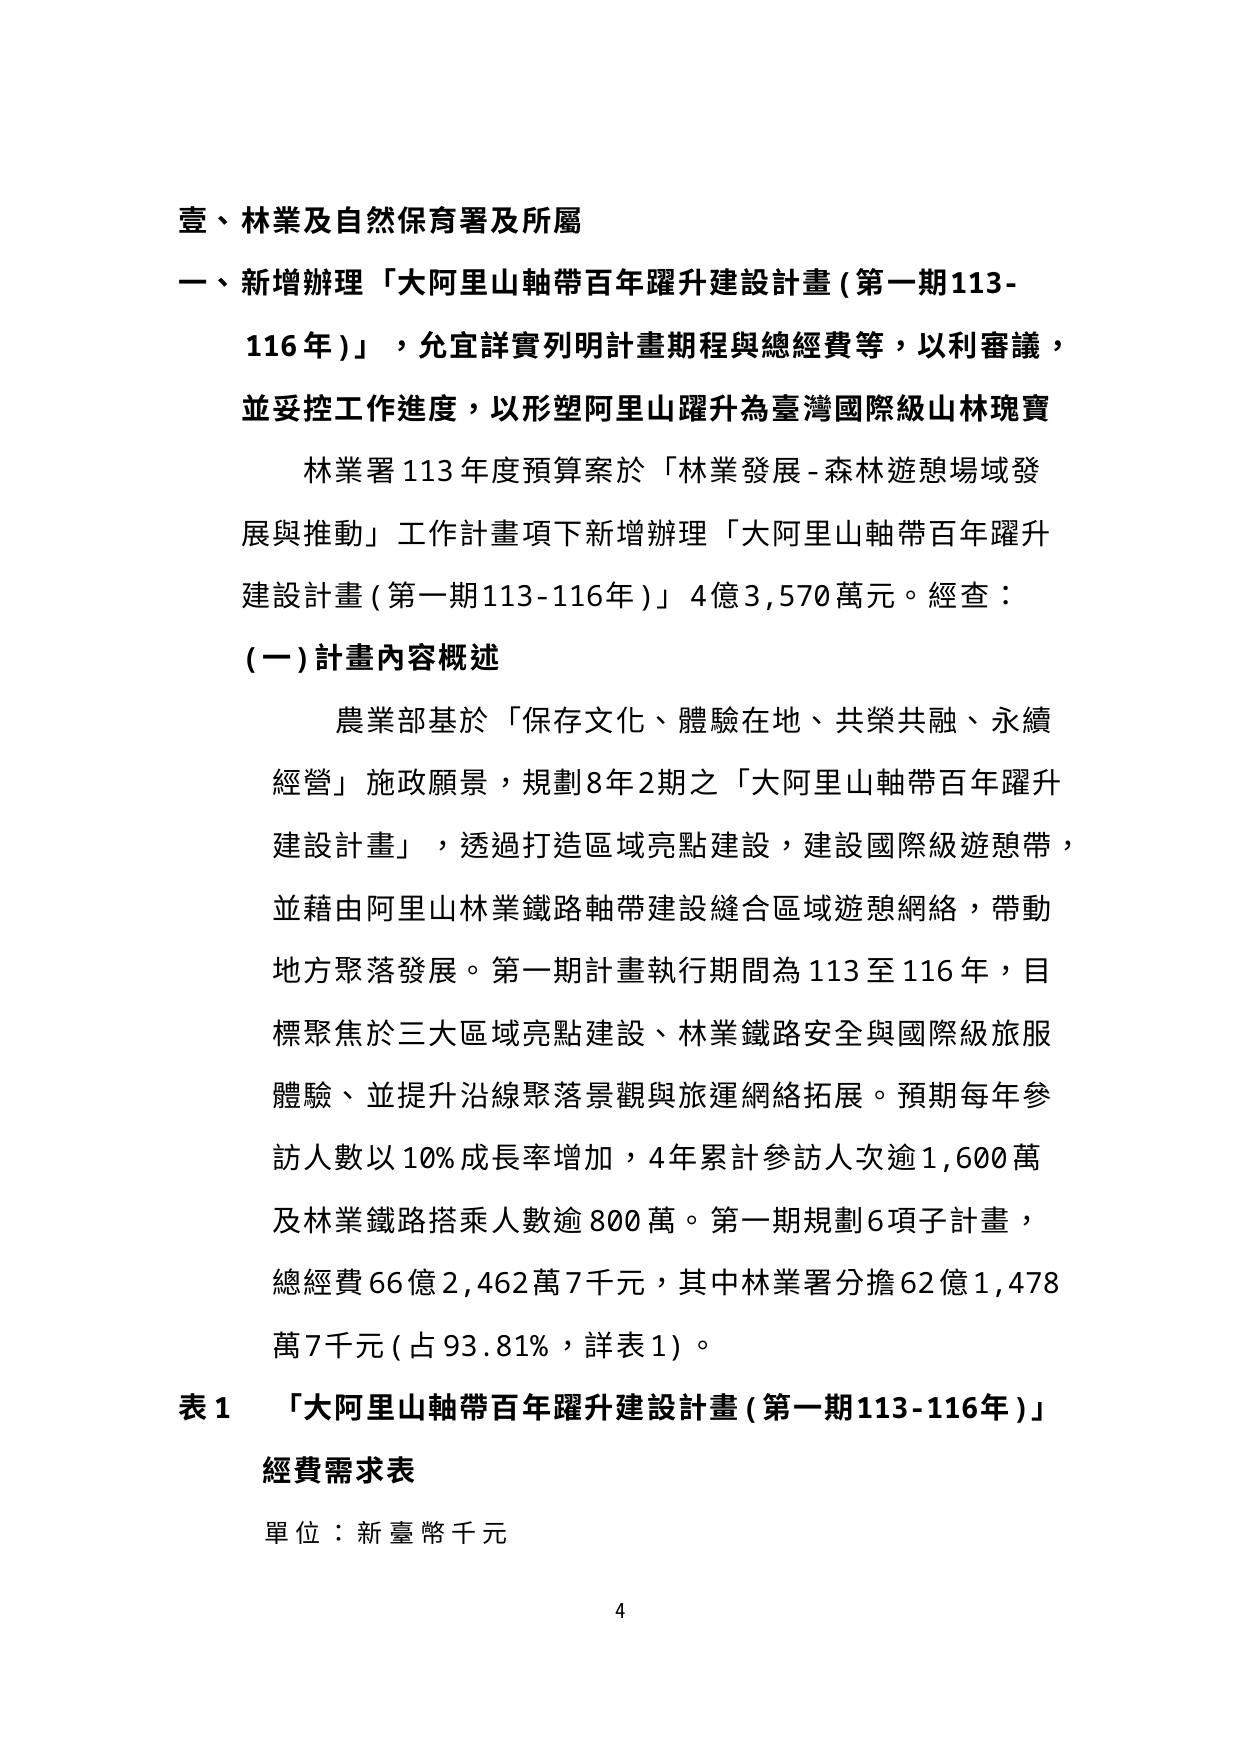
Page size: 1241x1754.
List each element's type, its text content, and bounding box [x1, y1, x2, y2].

text 林業署113年度預算案於「林業發展-森林遊憩場域發展與推動」工作計畫項下新增辦理「大阿里山軸帶百年躍升建設計畫(第一期113-116年)」4億3,570萬元。經查： [236, 427, 1063, 615]
text 一、新增辦理「大阿里山軸帶百年躍升建設計畫(第一期113-116年)」，允宜詳實列明計畫期程與總經費等，以利審議，並妥控工作進度，以形塑阿里山躍升為臺灣國際級山林瑰寶 [177, 240, 1063, 427]
text 農業部基於「保存文化、體驗在地、共榮共融、永續經營」施政願景，規劃8年2期之「大阿里山軸帶百年躍升建設計畫」，透過打造區域亮點建設，建設國際級遊憩帶，並藉由阿里山林業鐵路軸帶建設縫合區域遊憩網絡，帶動地方聚落發展。第一期計畫執行期間為113至116年，目標聚焦於三大區域亮點建設、林業鐵路安全與國際級旅服體驗、並提升沿線聚落景觀與旅運網絡拓展。預期每年參訪人數以10%成長率增加，4年累計參訪人次逾1,600萬及林業鐵路搭乘人數逾800萬。第一期規劃6項子計畫，總經費66億2,462萬7千元，其中林業署分擔62億1,478萬7千元(占93.81%，詳表1)。 [266, 677, 1063, 1365]
text (一)計畫內容概述 [236, 615, 1063, 677]
text 壹、林業及自然保育署及所屬 [177, 177, 1063, 240]
text 表1 「大阿里山軸帶百年躍升建設計畫(第一期113-116年)」經費需求表 單位：新臺幤千元 [163, 1365, 1063, 1552]
